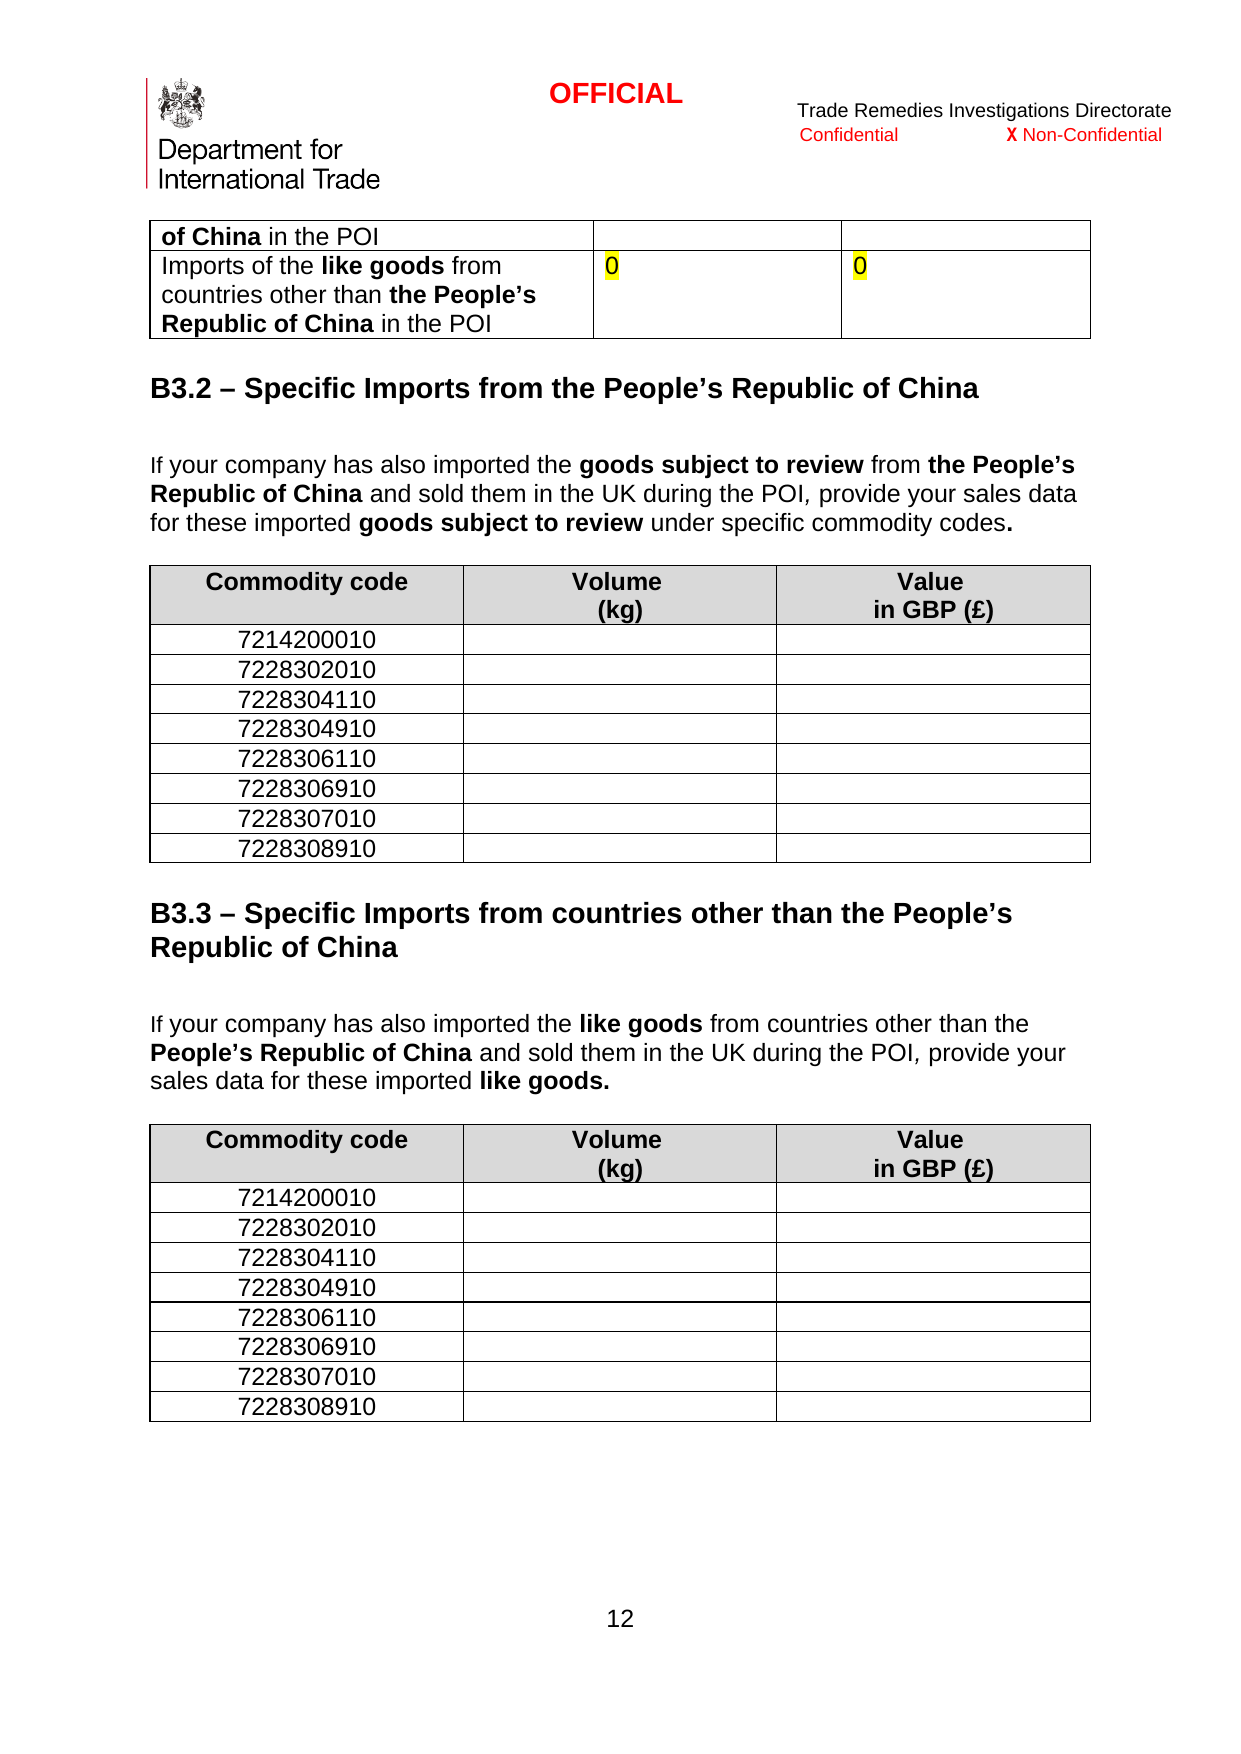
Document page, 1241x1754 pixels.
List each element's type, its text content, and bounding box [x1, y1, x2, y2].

table_cell [594, 221, 841, 250]
table_cell [464, 1213, 776, 1242]
table_cell [464, 685, 776, 713]
subtitle B3.3 – Specific Imports from countries other than the People’s Republic of China [150, 896, 1090, 963]
table_cell [464, 744, 776, 773]
table_cell [777, 834, 1090, 862]
table_cell [464, 1183, 776, 1212]
table_cell [464, 1332, 776, 1361]
table_cell [464, 625, 776, 654]
table_cell [464, 714, 776, 743]
table_cell [777, 1213, 1090, 1242]
table_cell [464, 1243, 776, 1272]
table_cell [777, 1392, 1090, 1421]
table_cell 7228304110 [151, 685, 463, 713]
table_cell [464, 1303, 776, 1331]
table_cell [777, 1273, 1090, 1301]
table_cell [777, 774, 1090, 803]
table_cell [464, 834, 776, 862]
table_cell 0 [842, 251, 1090, 337]
table_cell [777, 1243, 1090, 1272]
table_cell [464, 1273, 776, 1301]
table_cell [777, 685, 1090, 713]
table_cell [777, 714, 1090, 743]
table_cell [464, 1362, 776, 1391]
table_cell 7228304910 [151, 1273, 463, 1301]
table_header Commodity code [151, 1125, 463, 1182]
table_cell 7228307010 [151, 1362, 463, 1391]
table_cell 0 [594, 251, 841, 337]
table_cell 7228302010 [151, 655, 463, 683]
table_cell [777, 1332, 1090, 1361]
table_cell 7228308910 [151, 834, 463, 862]
table_cell 7228306110 [151, 744, 463, 773]
table_cell [842, 221, 1090, 250]
table_cell 7214200010 [151, 625, 463, 654]
table_cell 7228304910 [151, 714, 463, 743]
table_cell [777, 1303, 1090, 1331]
table_cell Imports of the like goods from countries other than the People’s Republic of China in the POI [151, 251, 593, 337]
table_header Value in GBP (£) [777, 566, 1090, 624]
table_cell 7214200010 [151, 1183, 463, 1212]
table_cell [777, 1183, 1090, 1212]
table_cell [777, 625, 1090, 654]
table_cell 7228306910 [151, 1332, 463, 1361]
table_cell 7228304110 [151, 1243, 463, 1272]
table_cell [464, 1392, 776, 1421]
table_cell [777, 655, 1090, 683]
table_header Value in GBP (£) [777, 1125, 1090, 1182]
subtitle B3.2 – Specific Imports from the People’s Republic of China [150, 371, 1090, 405]
text If your company has also imported the goods subject to review from the People’s Republic of China and sold them in the UK during the POI, provide your sales data for these imported goods subject to review under specific commodity codes. [150, 450, 1090, 537]
table_cell [777, 744, 1090, 773]
text If your company has also imported the like goods from countries other than the People’s Republic of China and sold them in the UK during the POI, provide your sales data for these imported like goods. [150, 1009, 1090, 1095]
table_header Commodity code [151, 566, 463, 624]
table_cell of China in the POI [151, 221, 593, 250]
table_cell 7228302010 [151, 1213, 463, 1242]
table_cell 7228306110 [151, 1303, 463, 1331]
table_cell [464, 804, 776, 832]
table_cell [777, 1362, 1090, 1391]
table_cell 7228308910 [151, 1392, 463, 1421]
table_header Volume (kg) [464, 1125, 776, 1182]
table_cell 7228307010 [151, 804, 463, 832]
table_cell 7228306910 [151, 774, 463, 803]
table_cell [777, 804, 1090, 832]
table_header Volume (kg) [464, 566, 776, 624]
table_cell [464, 655, 776, 683]
table_cell [464, 774, 776, 803]
